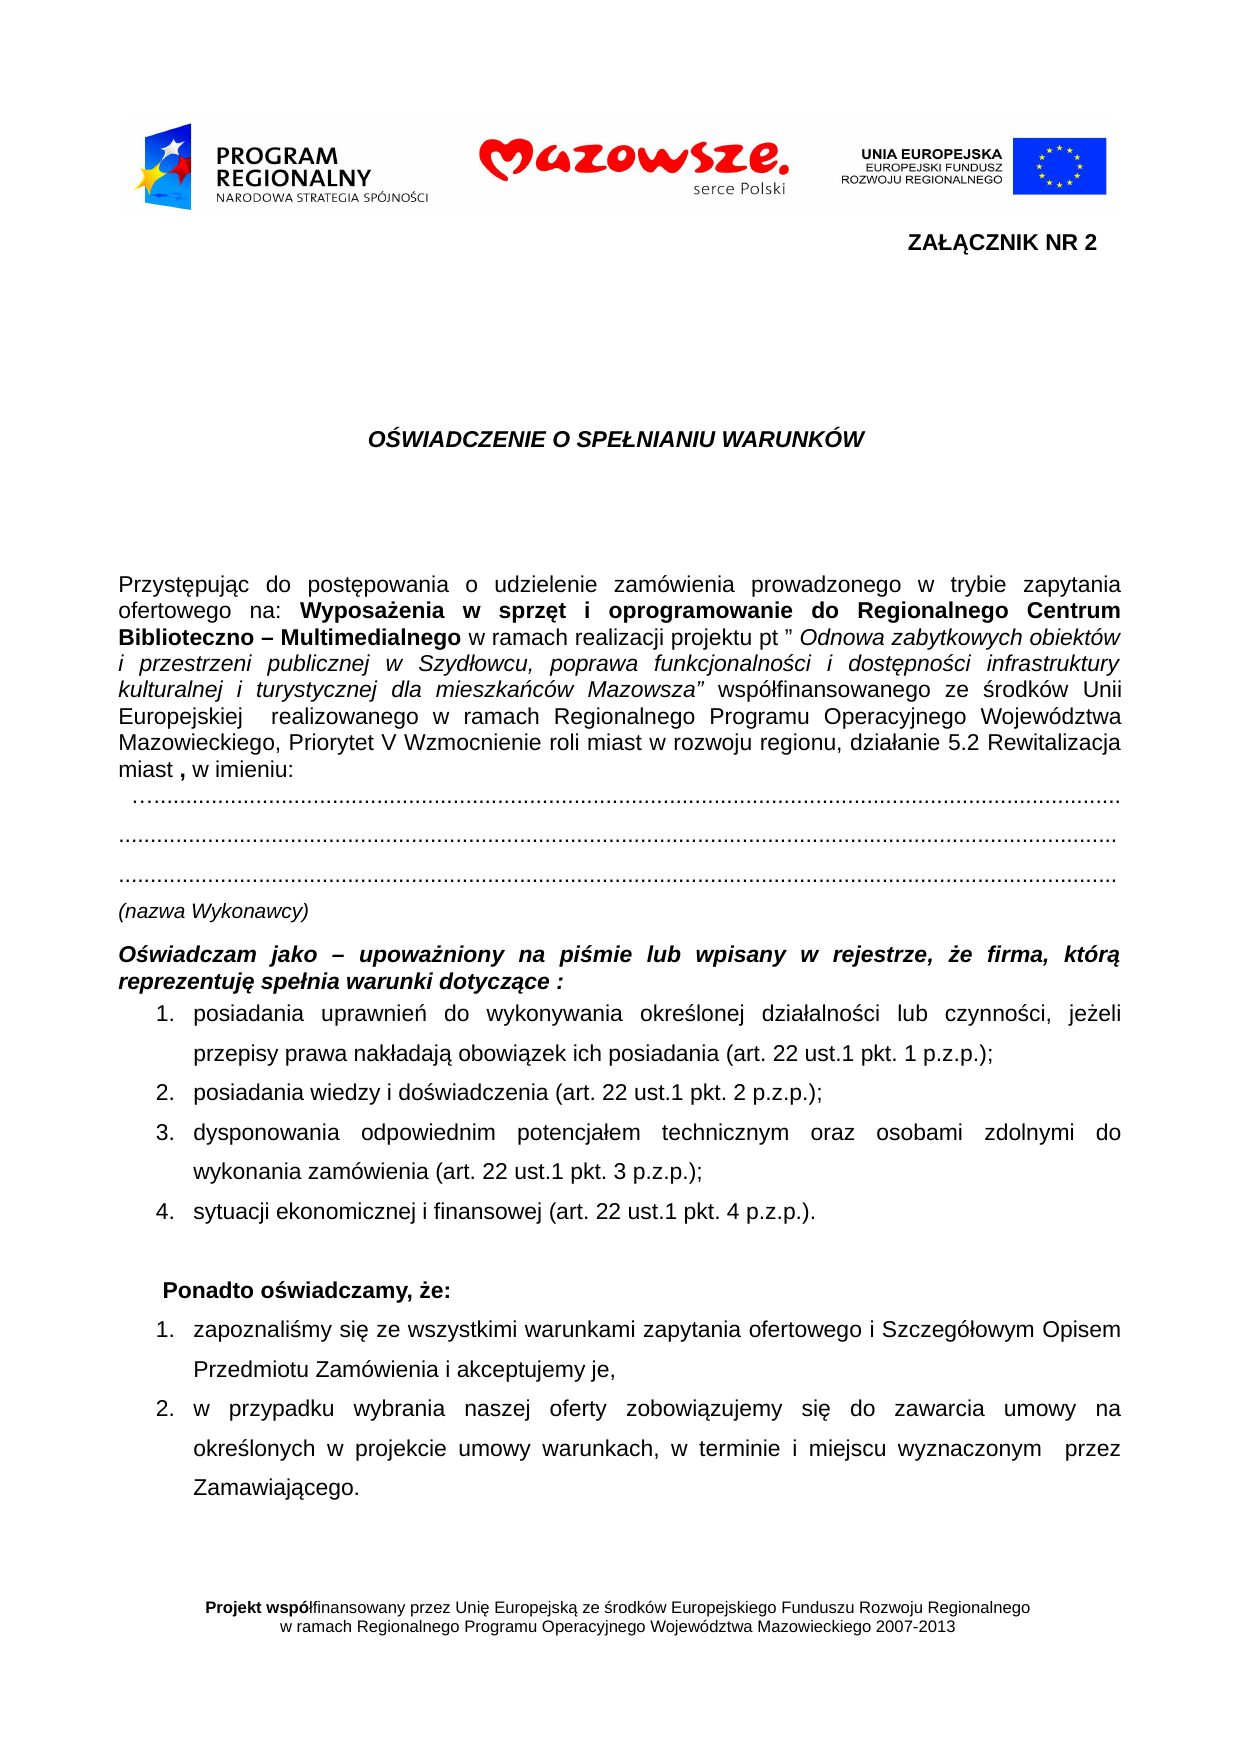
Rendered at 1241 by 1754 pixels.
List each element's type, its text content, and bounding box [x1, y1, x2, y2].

list sytuacji ekonomicznej i finansowej (art. 22 ust.1 pkt. 4 p.z.p.). [156, 1198, 1122, 1224]
list posiadania wiedzy i doświadczenia (art. 22 ust.1 pkt. 2 p.z.p.); [156, 1079, 1122, 1106]
text Oświadczam jako – upoważniony na piśmie lub wpisany w rejestrze, że firma, którą reprezentuję spełnia warunki dotyczące : [118, 941, 1122, 994]
text Ponadto oświadczamy, że: [162, 1277, 1122, 1303]
text ….................................................................................................................................................................................................................................................................................................................................................................................................................................................................................. (nazwa Wykonawcy) [118, 782, 1122, 923]
text Przystępując do postępowania o udzielenie zamówienia prowadzonego w trybie zapytania ofertowego na: Wyposażenia w sprzęt i oprogramowanie do Regionalnego Centrum Biblioteczno – Multimedialnego w ramach realizacji projektu pt ” Odnowa zabytkowych obiektów i przestrzeni publicznej w Szydłowcu, poprawa funkcjonalności i dostępności infrastruktury kulturalnej i turystycznej dla mieszkańców Mazowsza” współfinansowanego ze środków Unii Europejskiej realizowanego w ramach Regionalnego Programu Operacyjnego Województwa Mazowieckiego, Priorytet V Wzmocnienie roli miast w rozwoju regionu, działanie 5.2 Rewitalizacja miast , w imieniu: [118, 571, 1122, 782]
list zapoznaliśmy się ze wszystkimi warunkami zapytania ofertowego i Szczegółowym Opisem Przedmiotu Zamówienia i akceptujemy je, [156, 1316, 1122, 1382]
text ZAŁĄCZNIK NR 2 [118, 177, 1122, 255]
list w przypadku wybrania naszej oferty zobowiązujemy się do zawarcia umowy na określonych w projekcie umowy warunkach, w terminie i miejscu wyznaczonym przez Zamawiającego. [156, 1395, 1122, 1500]
list dysponowania odpowiednim potencjałem technicznym oraz osobami zdolnymi do wykonania zamówienia (art. 22 ust.1 pkt. 3 p.z.p.); [156, 1119, 1122, 1184]
text OŚWIADCZENIE O SPEŁNIANIU WARUNKÓW [118, 426, 1122, 452]
list posiadania uprawnień do wykonywania określonej działalności lub czynności, jeżeli przepisy prawa nakładają obowiązek ich posiadania (art. 22 ust.1 pkt. 1 p.z.p.); [156, 1000, 1122, 1066]
